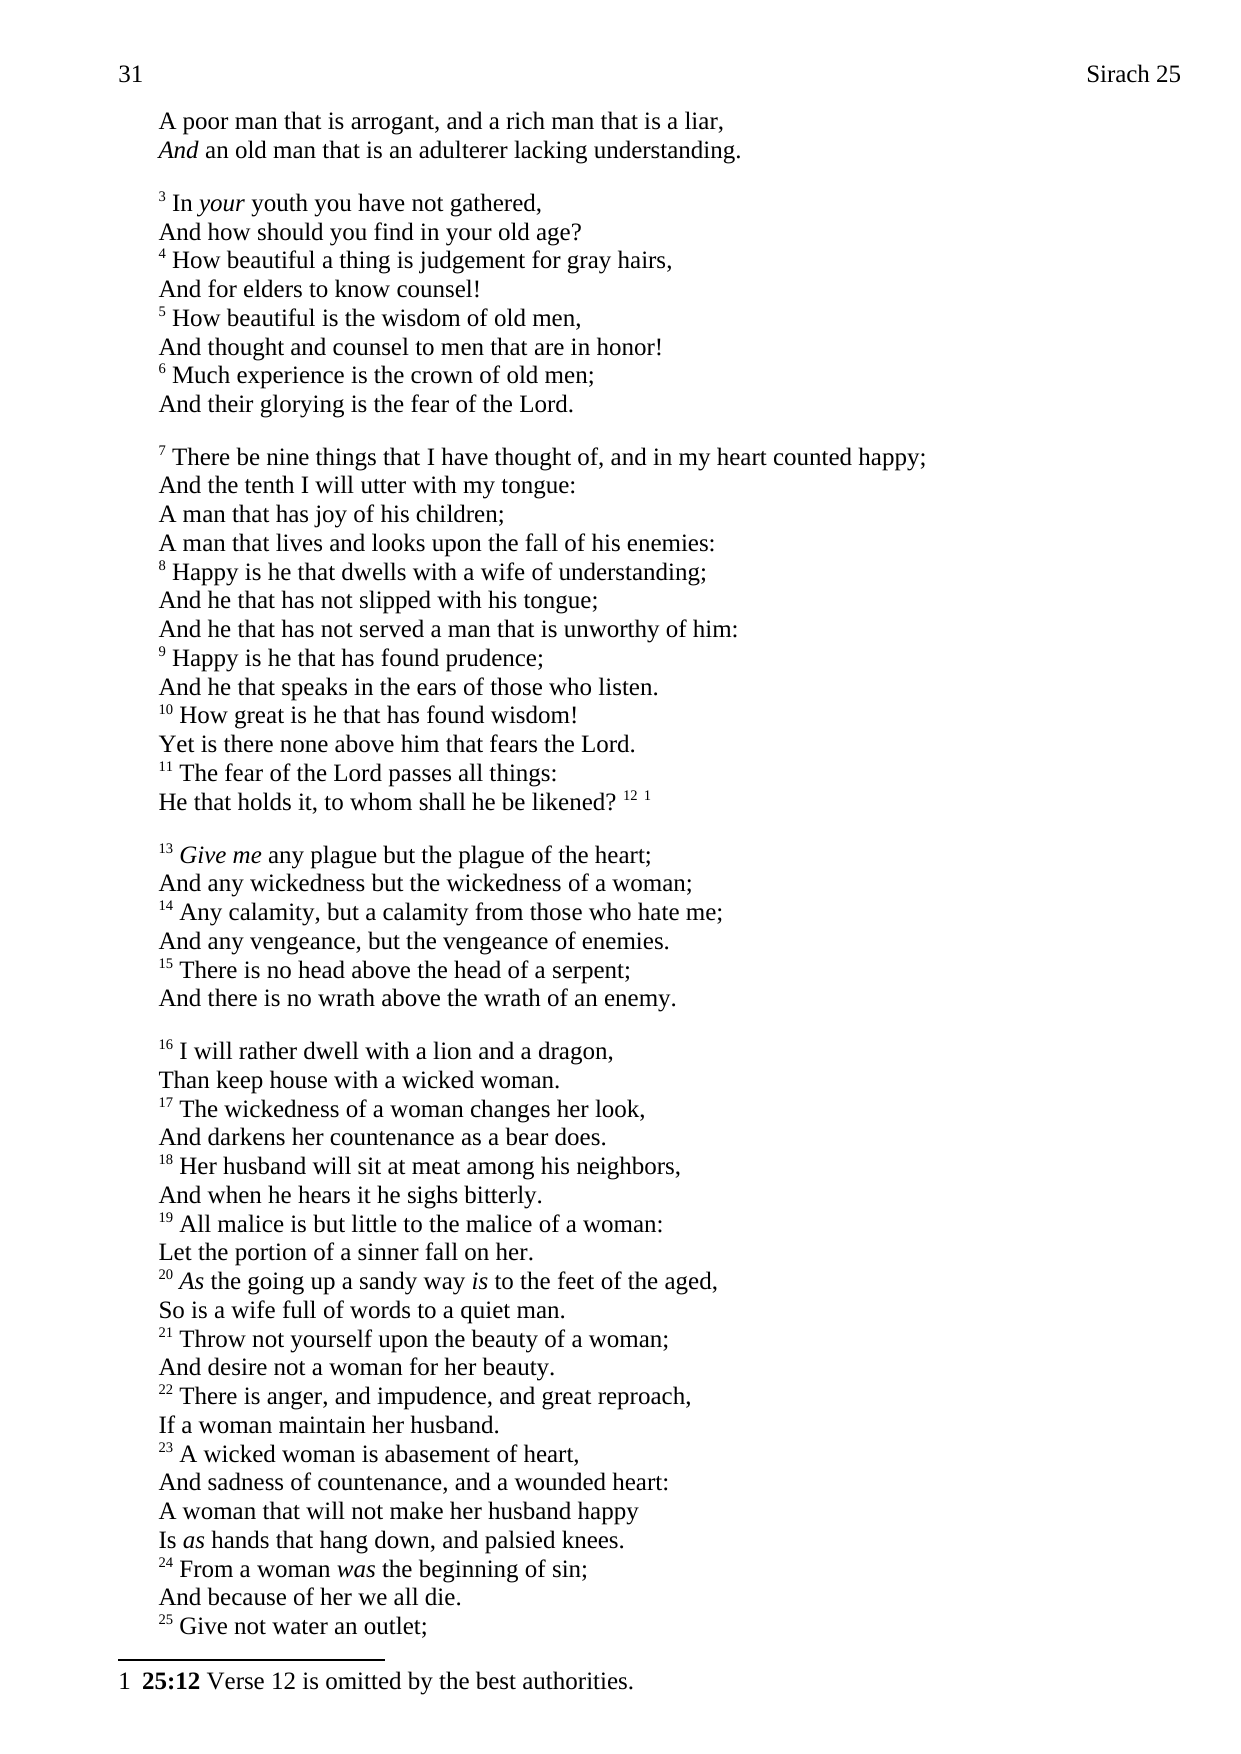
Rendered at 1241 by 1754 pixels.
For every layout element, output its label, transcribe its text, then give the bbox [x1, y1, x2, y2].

text Than keep house with a wicked woman. [158, 1065, 1181, 1094]
text 4 How beautiful a thing is judgement for gray hairs, [158, 245, 1181, 274]
text And because of her we all die. [158, 1582, 1181, 1611]
text 17 The wickedness of a woman changes her look, [158, 1094, 1181, 1122]
text Is as hands that hang down, and palsied knees. [158, 1525, 1181, 1554]
text And how should you find in your old age? [158, 217, 1181, 245]
text And he that speaks in the ears of those who listen. [158, 672, 1181, 701]
text 15 There is no head above the head of a serpent; [158, 955, 1181, 983]
text 20 As the going up a sandy way is to the feet of the aged, [158, 1266, 1181, 1295]
text 21 Throw not yourself upon the beauty of a woman; [158, 1324, 1181, 1352]
text 8 Happy is he that dwells with a wife of understanding; [158, 557, 1181, 586]
text And he that has not slipped with his tongue; [158, 586, 1181, 614]
text 5 How beautiful is the wisdom of old men, [158, 303, 1181, 332]
text And there is no wrath above the wrath of an enemy. [158, 983, 1181, 1012]
text 23 A wicked woman is abasement of heart, [158, 1439, 1181, 1467]
text 6 Much experience is the crown of old men; [158, 360, 1181, 389]
text 13 Give me any plague but the plague of the heart; [158, 840, 1181, 868]
text And desire not a woman for her beauty. [158, 1352, 1181, 1381]
text And he that has not served a man that is unworthy of him: [158, 614, 1181, 643]
text A man that has joy of his children; [158, 499, 1181, 528]
text Yet is there none above him that fears the Lord. [158, 729, 1181, 758]
text 14 Any calamity, but a calamity from those who hate me; [158, 897, 1181, 926]
text 7 There be nine things that I have thought of, and in my heart counted happy; [158, 442, 1181, 471]
text 11 The fear of the Lord passes all things: [158, 758, 1181, 787]
text 10 How great is he that has found wisdom! [158, 701, 1181, 729]
text And any wickedness but the wickedness of a woman; [158, 868, 1181, 897]
text A man that lives and looks upon the fall of his enemies: [158, 528, 1181, 557]
text 19 All malice is but little to the malice of a woman: [158, 1209, 1181, 1237]
text 25 Give not water an outlet; [158, 1611, 1181, 1640]
text And sadness of countenance, and a wounded heart: [158, 1467, 1181, 1496]
text He that holds it, to whom shall he be likened? 12 [158, 787, 1181, 816]
text And any vengeance, but the vengeance of enemies. [158, 926, 1181, 955]
text And when he hears it he sighs bitterly. [158, 1180, 1181, 1209]
text And the tenth I will utter with my tongue: [158, 471, 1181, 499]
text 24 From a woman was the beginning of sin; [158, 1554, 1181, 1582]
text 9 Happy is he that has found prudence; [158, 643, 1181, 672]
text And darkens her countenance as a bear does. [158, 1122, 1181, 1151]
text A woman that will not make her husband happy [158, 1496, 1181, 1525]
text So is a wife full of words to a quiet man. [158, 1295, 1181, 1324]
text A poor man that is arrogant, and a rich man that is a liar, [158, 106, 1181, 135]
text Let the portion of a sinner fall on her. [158, 1237, 1181, 1266]
text And for elders to know counsel! [158, 274, 1181, 303]
text If a woman maintain her husband. [158, 1410, 1181, 1439]
text 25:12 Verse 12 is omitted by the best authorities. [118, 1666, 1181, 1695]
text 22 There is anger, and impudence, and great reproach, [158, 1381, 1181, 1410]
text And thought and counsel to men that are in honor! [158, 332, 1181, 360]
text 3 In your youth you have not gathered, [158, 188, 1181, 217]
text And their glorying is the fear of the Lord. [158, 389, 1181, 418]
text 16 I will rather dwell with a lion and a dragon, [158, 1036, 1181, 1065]
text And an old man that is an adulterer lacking understanding. [158, 135, 1181, 164]
text 18 Her husband will sit at meat among his neighbors, [158, 1151, 1181, 1180]
